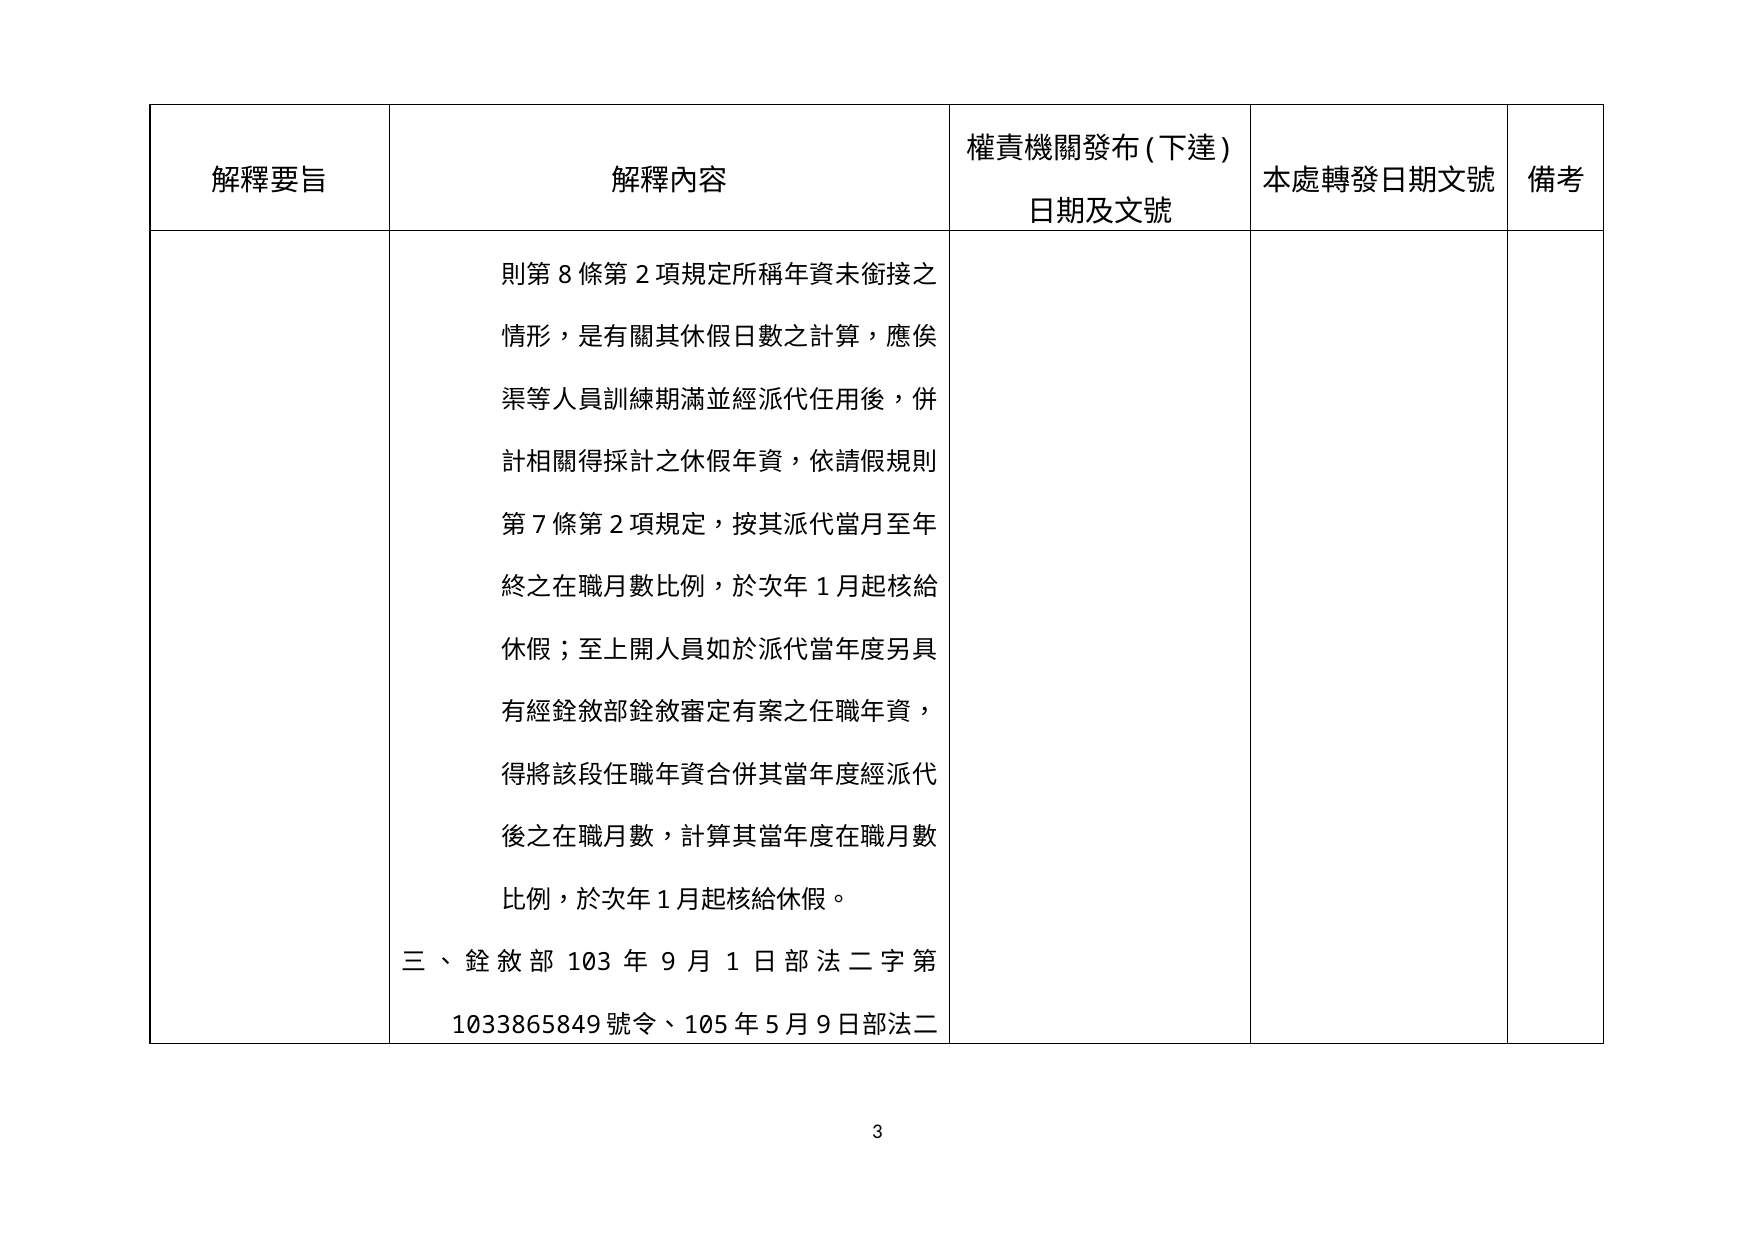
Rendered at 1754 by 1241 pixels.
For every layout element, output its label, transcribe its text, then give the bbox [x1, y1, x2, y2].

table_cell [1508, 231, 1603, 1043]
table_header 備考 [1508, 105, 1603, 229]
table_header 本處轉發日期文號 [1251, 105, 1507, 229]
table_header 解釋要旨 [151, 105, 389, 229]
table_header 解釋內容 [390, 105, 949, 229]
table_cell [950, 231, 1250, 1043]
table_header 權責機關發布(下達) 日期及文號 [950, 105, 1250, 229]
table_cell [151, 231, 389, 1043]
table_cell [1251, 231, 1507, 1043]
table_cell 則第8條第2項規定所稱年資未銜接之情形，是有關其休假日數之計算，應俟渠等人員訓練期滿並經派代任用後，併計相關得採計之休假年資，依請假規則第7條第2項規定，按其派代當月至年終之在職月數比例，於次年1月起核給休假；至上開人員如於派代當年度另具有經銓敘部銓敘審定有案之任職年資，得將該段任職年資合併其當年度經派代後之在職月數，計算其當年度在職月數比例，於次年1月起核給休假。 三、銓敘部103年9月1日部法二字第1033865849號令、105年5月9日部法二 [390, 231, 949, 1043]
